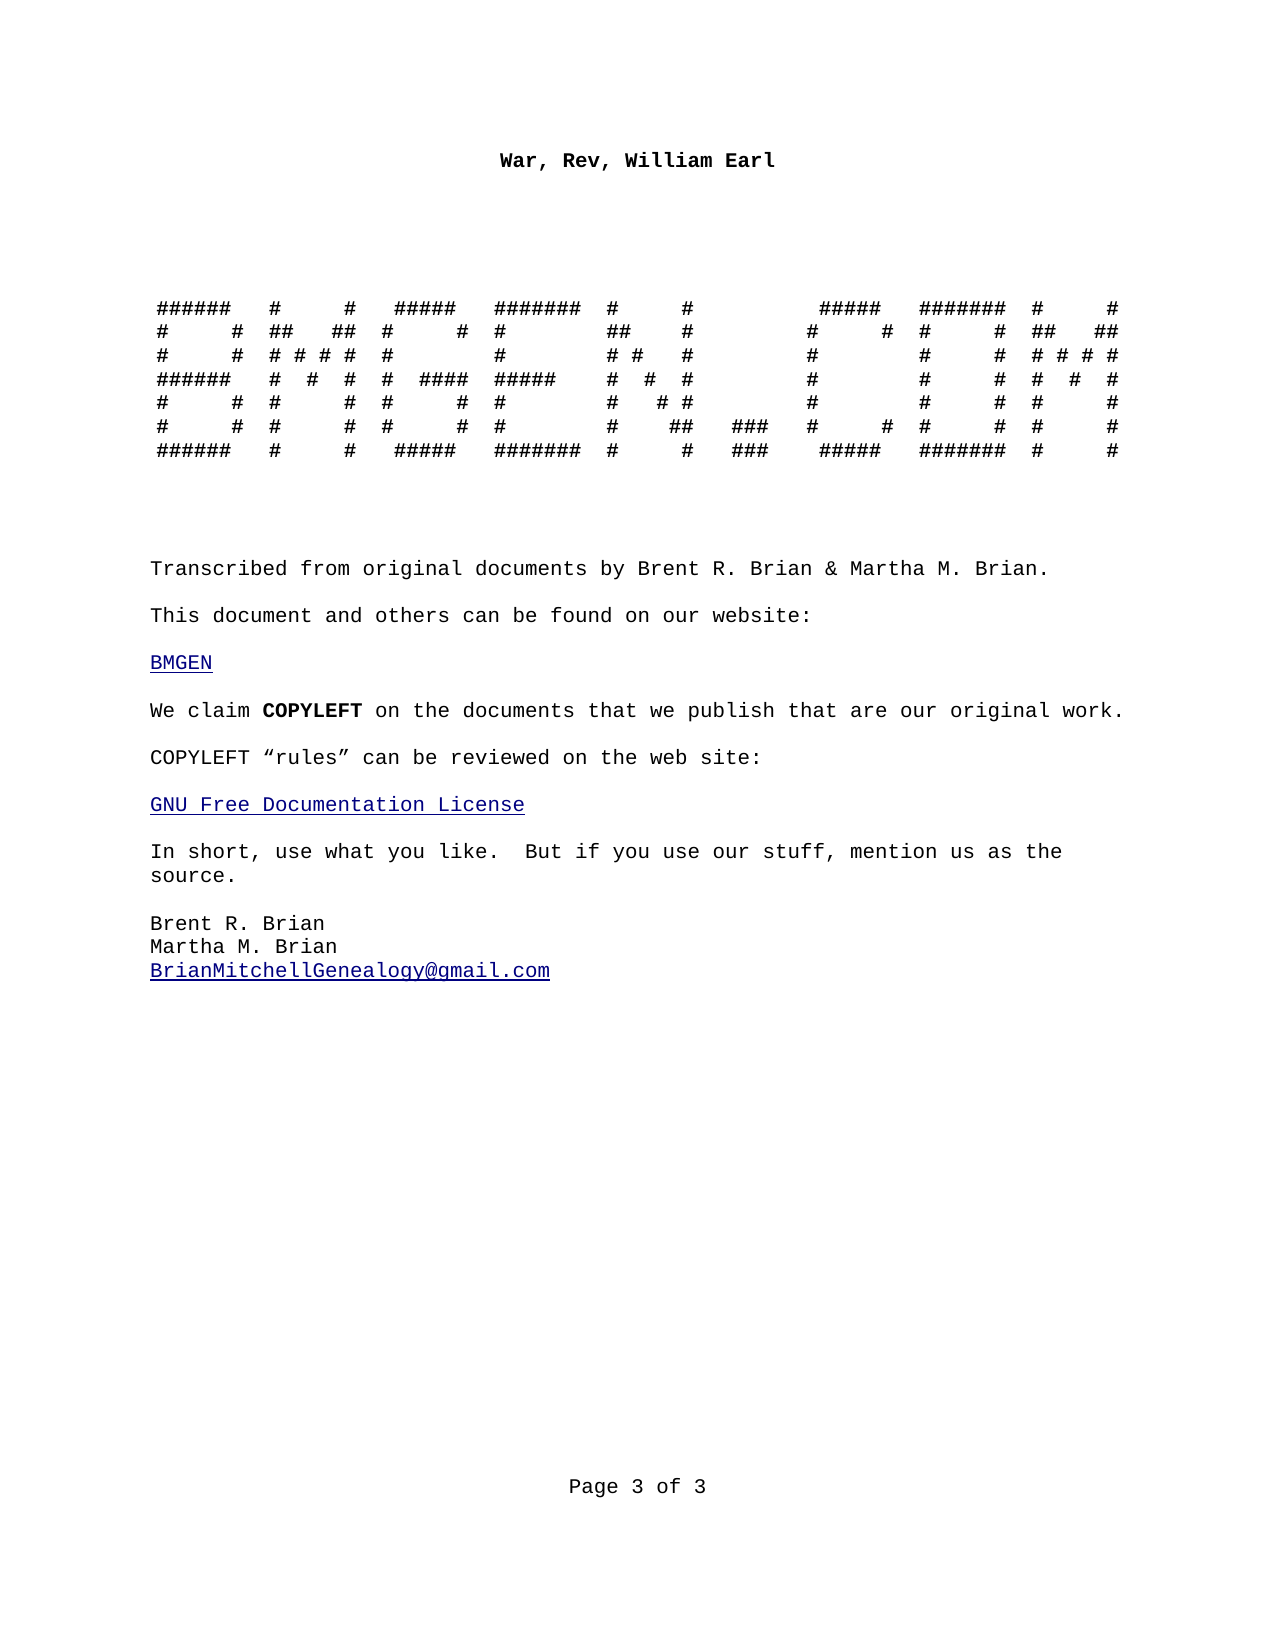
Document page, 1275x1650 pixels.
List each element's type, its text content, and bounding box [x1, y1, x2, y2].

text COPYLEFT “rules” can be reviewed on the web site: [150, 747, 1125, 771]
text # # # # # # # # # # # # # # # [150, 392, 1125, 416]
text Martha M. Brian [150, 936, 1125, 960]
text BrianMitchellGenealogy@gmail.com [150, 960, 1125, 983]
text Brent R. Brian [150, 912, 1125, 936]
text We claim COPYLEFT on the documents that we publish that are our original work. [150, 700, 1125, 723]
text ###### # # # # #### ##### # # # # # # # # # [150, 369, 1125, 392]
text # # # # # # # # # # # # # # # # # # [150, 345, 1125, 369]
text # # ## ## # # # ## # # # # # ## ## [150, 321, 1125, 345]
text ###### # # ##### ####### # # ### ##### ####### # # [150, 439, 1125, 463]
text BMGEN [150, 652, 1125, 676]
text In short, use what you like. But if you use our stuff, mention us as the source. [150, 842, 1125, 889]
text ###### # # ##### ####### # # ##### ####### # # [150, 298, 1125, 321]
text This document and others can be found on our website: [150, 605, 1125, 629]
text GNU Free Documentation License [150, 794, 1125, 818]
text Transcribed from original documents by Brent R. Brian & Martha M. Brian. [150, 558, 1125, 581]
text # # # # # # # # ## ### # # # # # # [150, 416, 1125, 439]
